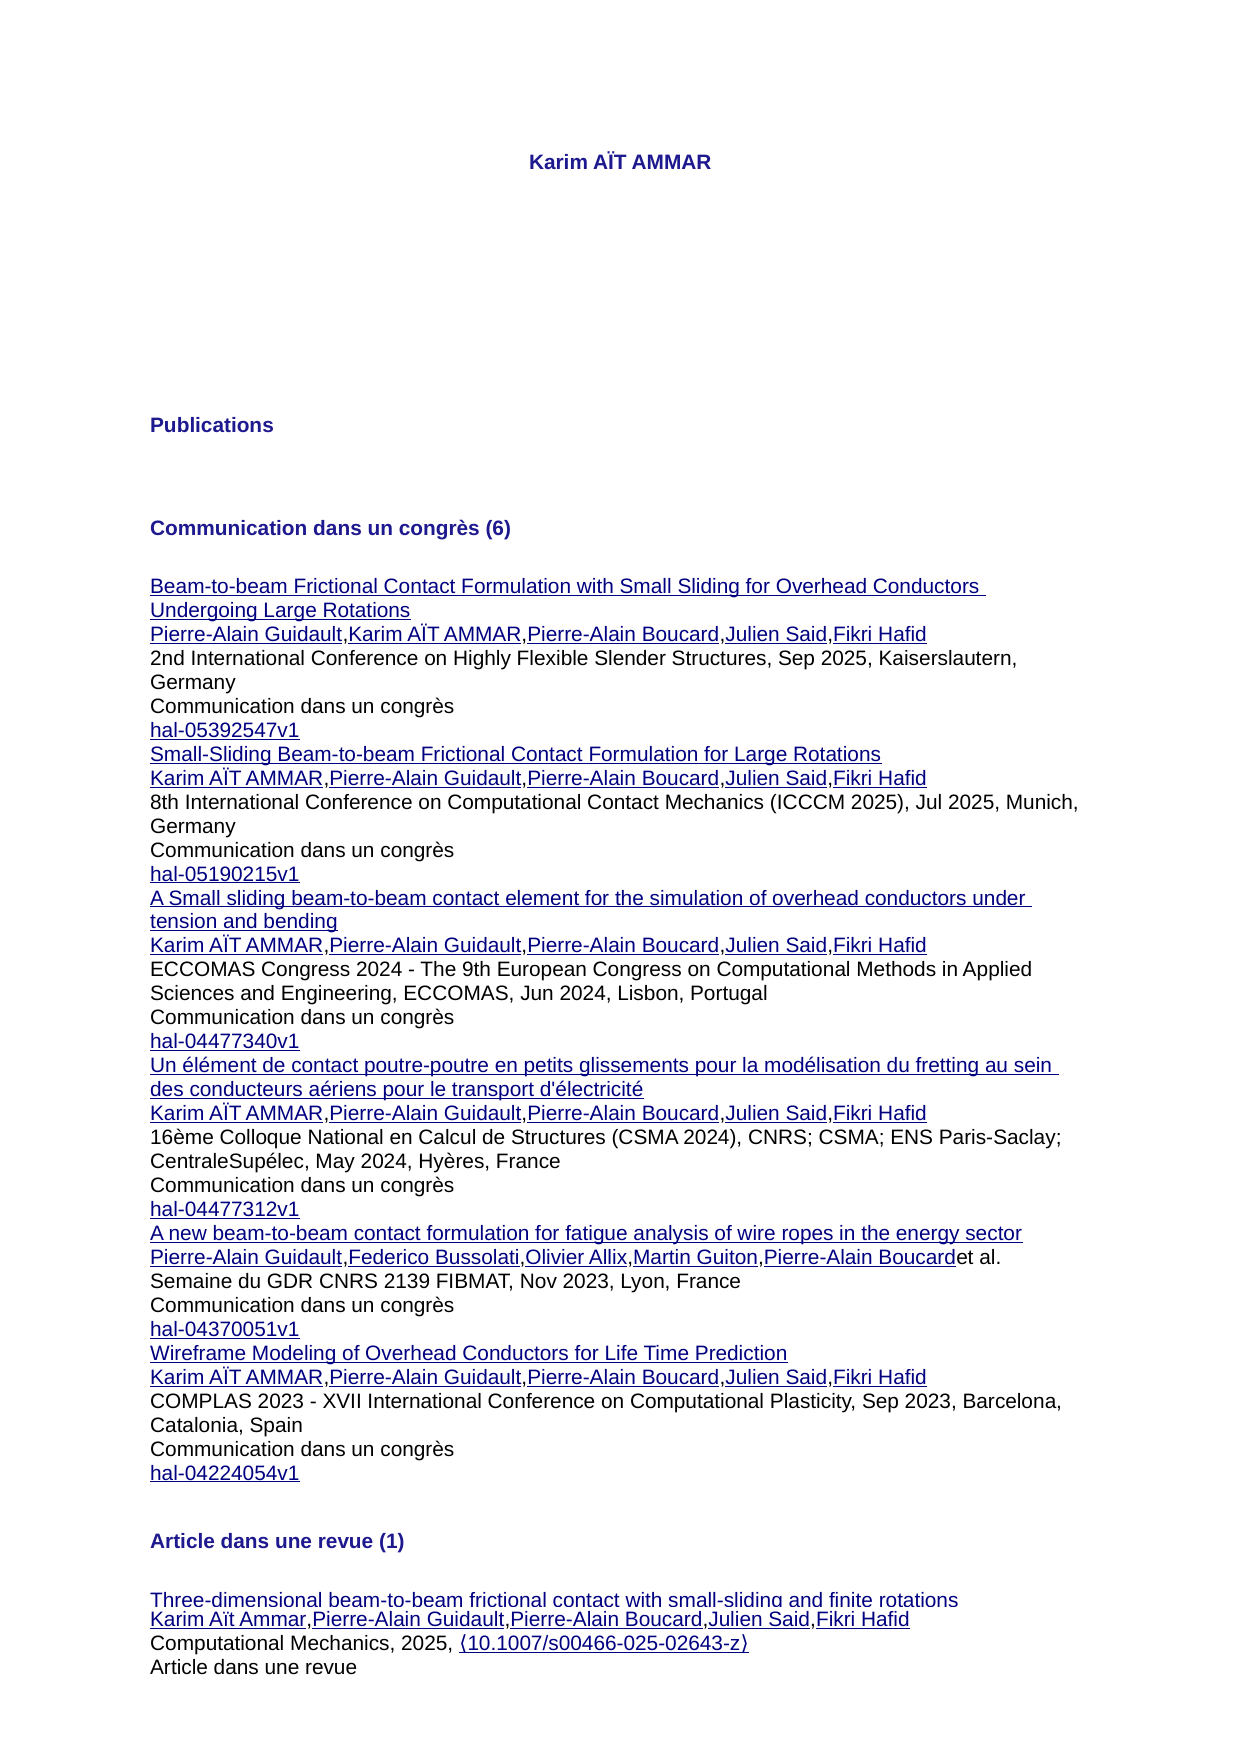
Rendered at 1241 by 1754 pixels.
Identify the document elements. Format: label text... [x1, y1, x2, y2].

table_cell A Small sliding beam-to-beam contact element for the simulation of overhead conductors under tension and bending Karim AÏT AMMAR,Pierre-Alain Guidault,Pierre-Alain Boucard,Julien Said,Fikri Hafid ECCOMAS Congress 2024 - The 9th European Congress on Computational Methods in Applied Sciences and Engineering, ECCOMAS, Jun 2024, Lisbon, Portugal Communication dans un congrès hal-04477340v1 [150, 885, 1090, 1053]
subtitle Karim AÏT AMMAR [150, 150, 1090, 174]
subtitle Article dans une revue (1) [150, 1529, 1090, 1553]
table_cell Small-Sliding Beam-to-beam Frictional Contact Formulation for Large Rotations Karim AÏT AMMAR,Pierre-Alain Guidault,Pierre-Alain Boucard,Julien Said,Fikri Hafid 8th International Conference on Computational Contact Mechanics (ICCCM 2025), Jul 2025, Munich, Germany Communication dans un congrès hal-05190215v1 [150, 742, 1090, 885]
table_cell Un élément de contact poutre-poutre en petits glissements pour la modélisation du fretting au sein des conducteurs aériens pour le transport d'électricité Karim AÏT AMMAR,Pierre-Alain Guidault,Pierre-Alain Boucard,Julien Said,Fikri Hafid 16ème Colloque National en Calcul de Structures (CSMA 2024), CNRS; CSMA; ENS Paris-Saclay; CentraleSupélec, May 2024, Hyères, France Communication dans un congrès hal-04477312v1 [150, 1053, 1090, 1221]
table_header Three-dimensional beam-to-beam frictional contact with small-sliding and finite rotations Karim Aït Ammar,Pierre-Alain Guidault,Pierre-Alain Boucard,Julien Said,Fikri Hafid Computational Mechanics, 2025, ⟨10.1007/s00466-025-02643-z⟩ Article dans une revue [150, 1588, 1090, 1679]
table_header Beam-to-beam Frictional Contact Formulation with Small Sliding for Overhead Conductors Undergoing Large Rotations Pierre-Alain Guidault,Karim AÏT AMMAR,Pierre-Alain Boucard,Julien Said,Fikri Hafid 2nd International Conference on Highly Flexible Slender Structures, Sep 2025, Kaiserslautern, Germany Communication dans un congrès hal-05392547v1 [150, 574, 1090, 742]
table_cell Wireframe Modeling of Overhead Conductors for Life Time Prediction Karim AÏT AMMAR,Pierre-Alain Guidault,Pierre-Alain Boucard,Julien Said,Fikri Hafid COMPLAS 2023 - XVII International Conference on Computational Plasticity, Sep 2023, Barcelona, Catalonia, Spain Communication dans un congrès hal-04224054v1 [150, 1341, 1090, 1484]
subtitle Publications [150, 412, 1090, 436]
subtitle Communication dans un congrès (6) [150, 516, 1090, 539]
table_cell A new beam-to-beam contact formulation for fatigue analysis of wire ropes in the energy sector Pierre-Alain Guidault,Federico Bussolati,Olivier Allix,Martin Guiton,Pierre-Alain Boucardet al. Semaine du GDR CNRS 2139 FIBMAT, Nov 2023, Lyon, France Communication dans un congrès hal-04370051v1 [150, 1221, 1090, 1341]
